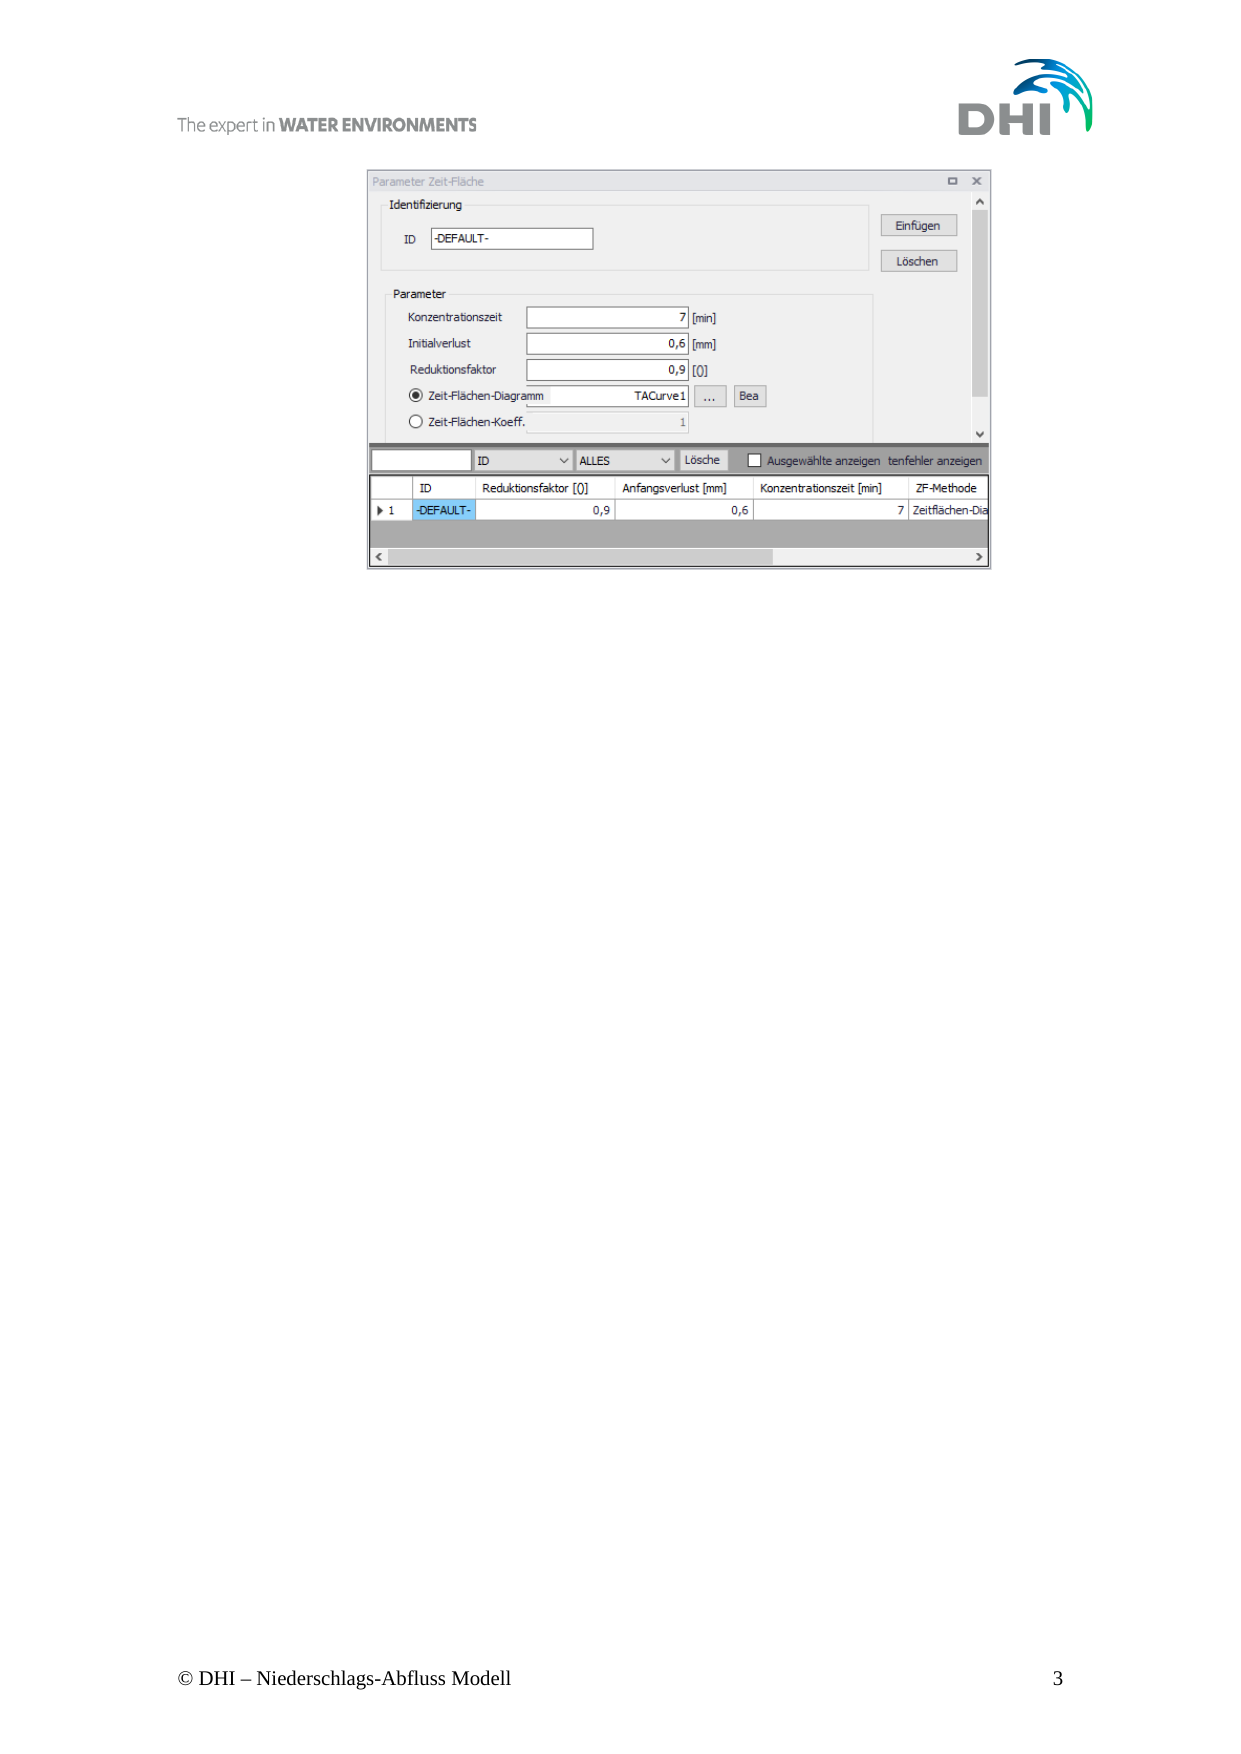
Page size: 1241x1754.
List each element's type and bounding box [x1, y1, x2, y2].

picture [958, 59, 1093, 135]
picture [177, 117, 477, 135]
picture [366, 169, 992, 570]
